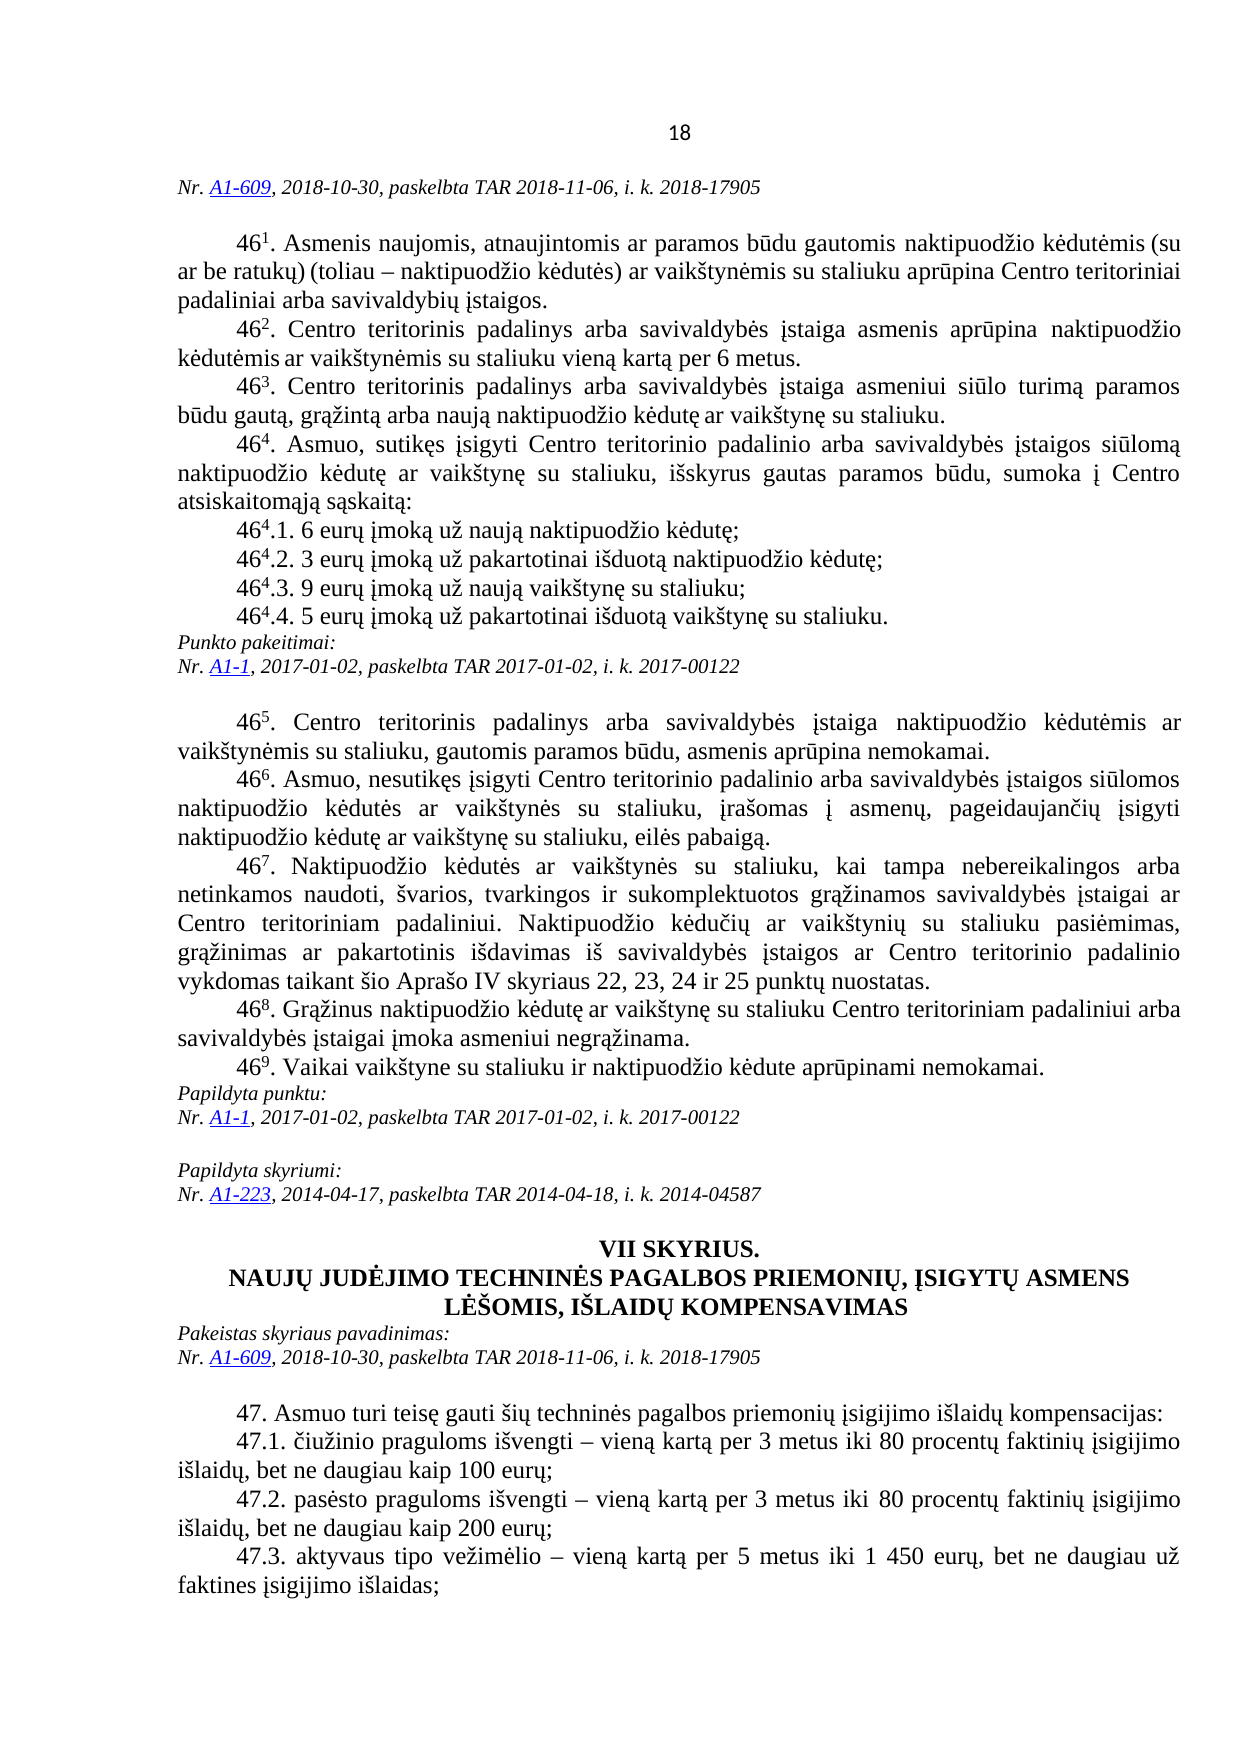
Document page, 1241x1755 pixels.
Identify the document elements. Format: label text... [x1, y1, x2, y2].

text Nr. A1-609, 2018-10-30, paskelbta TAR 2018-11-06, i. k. 2018-17905 [177, 175, 1181, 199]
text 465. Centro teritorinis padalinys arba savivaldybės įstaiga naktipuodžio kėdutėmis ar vaikštynėmis su staliuku, gautomis paramos būdu, asmenis aprūpina nemokamai. [177, 707, 1181, 764]
text 47.2. pasėsto praguloms išvengti – vieną kartą per 3 metus iki 80 procentų faktinių įsigijimo išlaidų, bet ne daugiau kaip 200 eurų; [177, 1484, 1181, 1541]
text 462. Centro teritorinis padalinys arba savivaldybės įstaiga asmenis aprūpina naktipuodžio kėdutėmis ar vaikštynėmis su staliuku vieną kartą per 6 metus. [177, 314, 1181, 371]
text 463. Centro teritorinis padalinys arba savivaldybės įstaiga asmeniui siūlo turimą paramos būdu gautą, grąžintą arba naują naktipuodžio kėdutę ar vaikštynę su staliuku. [177, 371, 1181, 429]
text Nr. A1-1, 2017-01-02, paskelbta TAR 2017-01-02, i. k. 2017-00122 [177, 1105, 1181, 1129]
text Punkto pakeitimai: [177, 630, 1181, 654]
text 464.2. 3 eurų įmoką už pakartotinai išduotą naktipuodžio kėdutę; [177, 544, 1181, 573]
text 464. Asmuo, sutikęs įsigyti Centro teritorinio padalinio arba savivaldybės įstaigos siūlomą naktipuodžio kėdutę ar vaikštynę su staliuku, išskyrus gautas paramos būdu, sumoka į Centro atsiskaitomąją sąskaitą: [177, 429, 1181, 515]
text Papildyta punktu: [177, 1081, 1181, 1105]
text Papildyta skyriumi: [177, 1158, 1181, 1182]
text 47.1. čiužinio praguloms išvengti – vieną kartą per 3 metus iki 80 procentų faktinių įsigijimo išlaidų, bet ne daugiau kaip 100 eurų; [177, 1426, 1181, 1484]
text Pakeistas skyriaus pavadinimas: [177, 1321, 1181, 1345]
text 464.3. 9 eurų įmoką už naują vaikštynę su staliuku; [177, 573, 1181, 601]
text Nr. A1-223, 2014-04-17, paskelbta TAR 2014-04-18, i. k. 2014-04587 [177, 1182, 1181, 1206]
text 467. Naktipuodžio kėdutės ar vaikštynės su staliuku, kai tampa nebereikalingos arba netinkamos naudoti, švarios, tvarkingos ir sukomplektuotos grąžinamos savivaldybės įstaigai ar Centro teritoriniam padaliniui. Naktipuodžio kėdučių ar vaikštynių su staliuku pasiėmimas, grąžinimas ar pakartotinis išdavimas iš savivaldybės įstaigos ar Centro teritorinio padalinio vykdomas taikant šio Aprašo IV skyriaus 22, 23, 24 ir 25 punktų nuostatas. [177, 851, 1181, 994]
text 47. Asmuo turi teisę gauti šių techninės pagalbos priemonių įsigijimo išlaidų kompensacijas: [177, 1398, 1181, 1426]
text Nr. A1-609, 2018-10-30, paskelbta TAR 2018-11-06, i. k. 2018-17905 [177, 1345, 1181, 1369]
text 469. Vaikai vaikštyne su staliuku ir naktipuodžio kėdute aprūpinami nemokamai. [177, 1052, 1181, 1081]
text 464.4. 5 eurų įmoką už pakartotinai išduotą vaikštynę su staliuku. [177, 601, 1181, 630]
text 47.3. aktyvaus tipo vežimėlio – vieną kartą per 5 metus iki 1 450 eurų, bet ne daugiau už faktines įsigijimo išlaidas; [177, 1541, 1181, 1599]
text Nr. A1-1, 2017-01-02, paskelbta TAR 2017-01-02, i. k. 2017-00122 [177, 654, 1181, 678]
text 461. Asmenis naujomis, atnaujintomis ar paramos būdu gautomis naktipuodžio kėdutėmis (su ar be ratukų) (toliau – naktipuodžio kėdutės) ar vaikštynėmis su staliuku aprūpina Centro teritoriniai padaliniai arba savivaldybių įstaigos. [177, 228, 1181, 314]
text VII SKYRIUS. NAUJŲ JUDĖJIMO TECHNINĖS PAGALBOS PRIEMONIŲ, ĮSIGYTŲ ASMENS LĖŠOMIS, IŠLAIDŲ KOMPENSAVIMAS [177, 1234, 1181, 1321]
text 464.1. 6 eurų įmoką už naują naktipuodžio kėdutę; [177, 515, 1181, 544]
text 466. Asmuo, nesutikęs įsigyti Centro teritorinio padalinio arba savivaldybės įstaigos siūlomos naktipuodžio kėdutės ar vaikštynės su staliuku, įrašomas į asmenų, pageidaujančių įsigyti naktipuodžio kėdutę ar vaikštynę su staliuku, eilės pabaigą. [177, 764, 1181, 851]
text 468. Grąžinus naktipuodžio kėdutę ar vaikštynę su staliuku Centro teritoriniam padaliniui arba savivaldybės įstaigai įmoka asmeniui negrąžinama. [177, 994, 1181, 1052]
